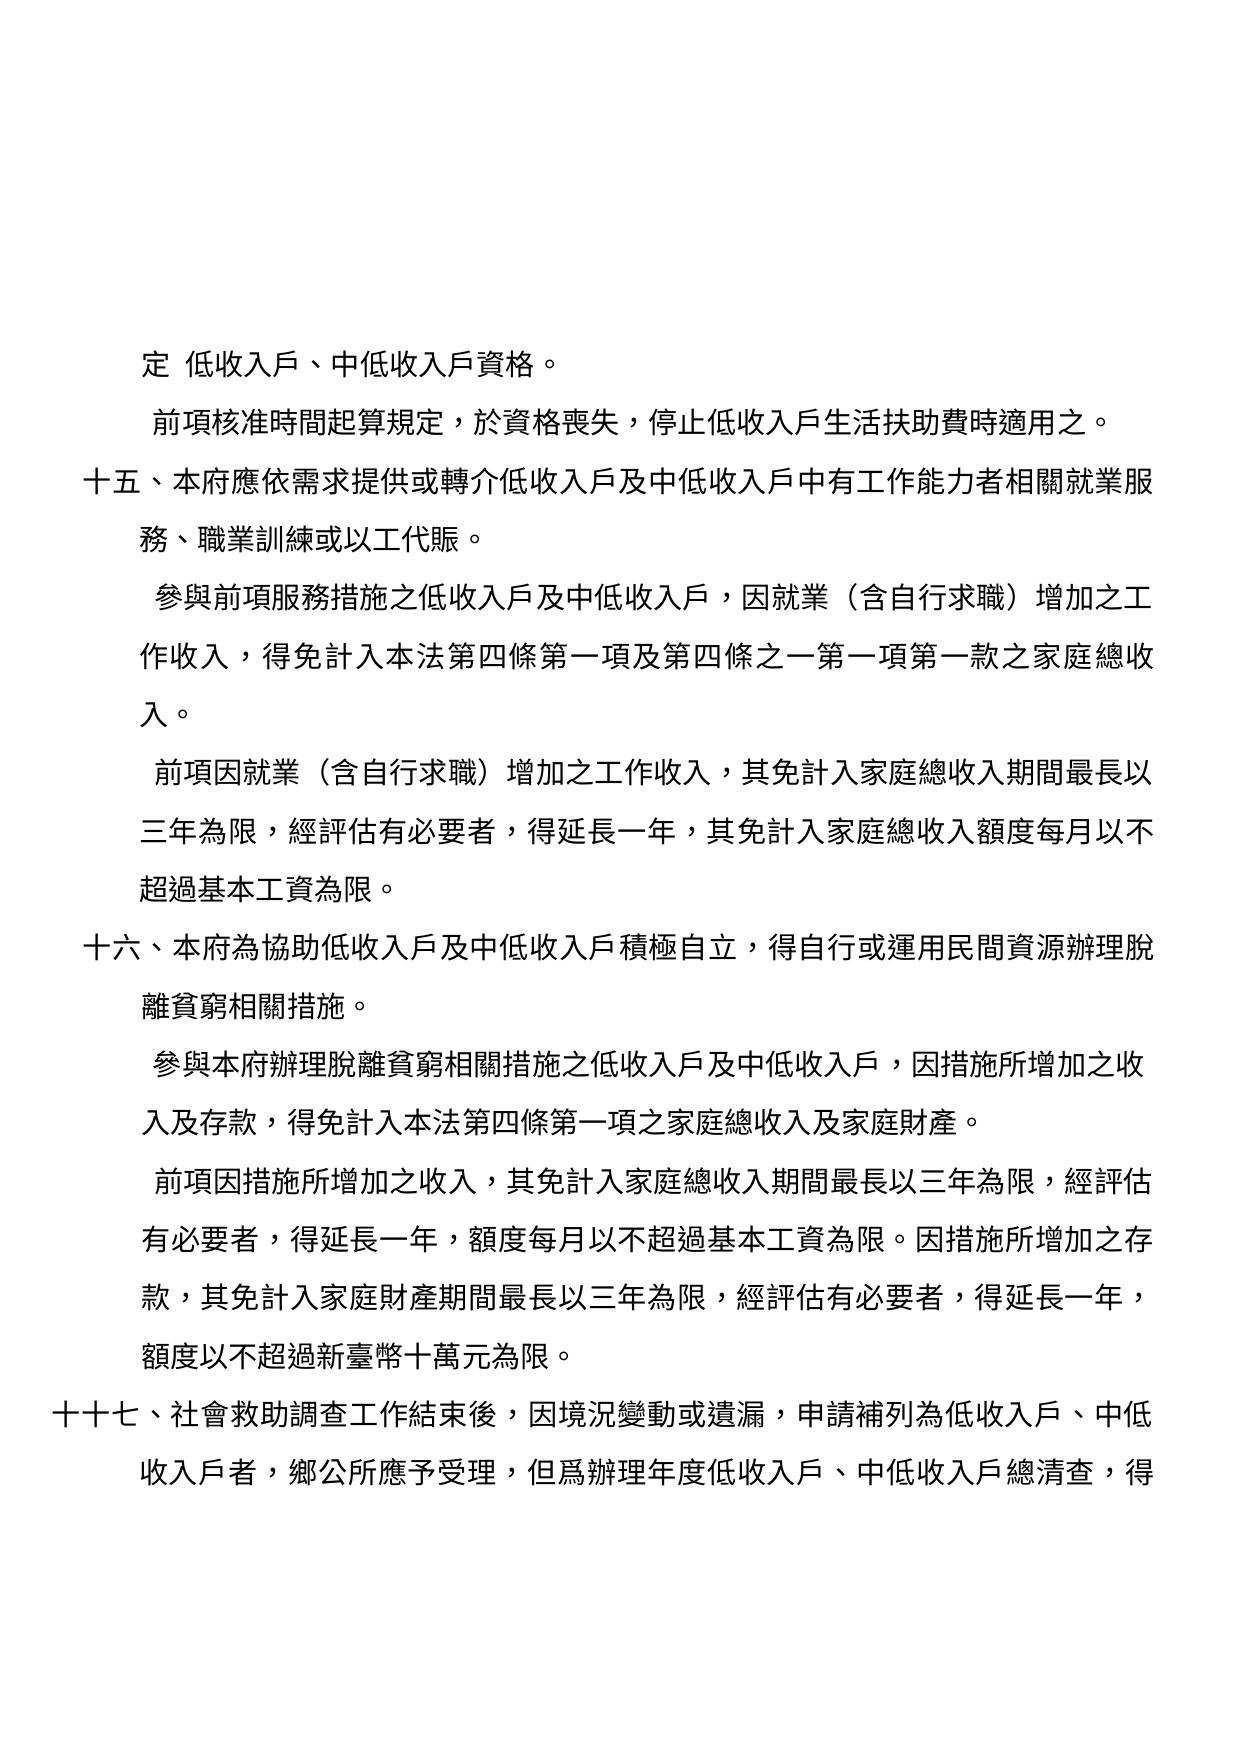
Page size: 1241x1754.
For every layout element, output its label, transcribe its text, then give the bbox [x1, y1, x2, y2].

table_cell 定 低收入戶、中低收入戶資格。 前項核准時間起算規定，於資格喪失，停止低收入戶生活扶助費時適用之。 十五、本府應依需求提供或轉介低收入戶及中低收入戶中有工作能力者相關就業服務、職業訓練或以工代賑。 參與前項服務措施之低收入戶及中低收入戶，因就業（含自行求職）增加之工作收入，得免計入本法第四條第一項及第四條之一第一項第一款之家庭總收入。 前項因就業（含自行求職）增加之工作收入，其免計入家庭總收入期間最長以三年為限，經評估有必要者，得延長一年，其免計入家庭總收入額度每月以不超過基本工資為限。 十六、本府為協助低收入戶及中低收入戶積極自立，得自行或運用民間資源辦理脫離貧窮相關措施。 參與本府辦理脫離貧窮相關措施之低收入戶及中低收入戶，因措施所增加之收入及存款，得免計入本法第四條第一項之家庭總收入及家庭財產。 前項因措施所增加之收入，其免計入家庭總收入期間最長以三年為限，經評估有必要者，得延長一年，額度每月以不超過基本工資為限。因措施所增加之存款，其免計入家庭財產期間最長以三年為限，經評估有必要者，得延長一年，額度以不超過新臺幣十萬元為限。 [80, 323, 1158, 1373]
table_cell 十十七、社會救助調查工作結束後，因境況變動或遺漏，申請補列為低收入戶、中低收入戶者，鄉公所應予受理，但爲辦理年度低收入戶、中低收入戶總清查，得停止受理非緊急之補列案件。 申請生活扶助經本府核准者，溯自備齊文件之當月生效。 [80, 1373, 1158, 1490]
